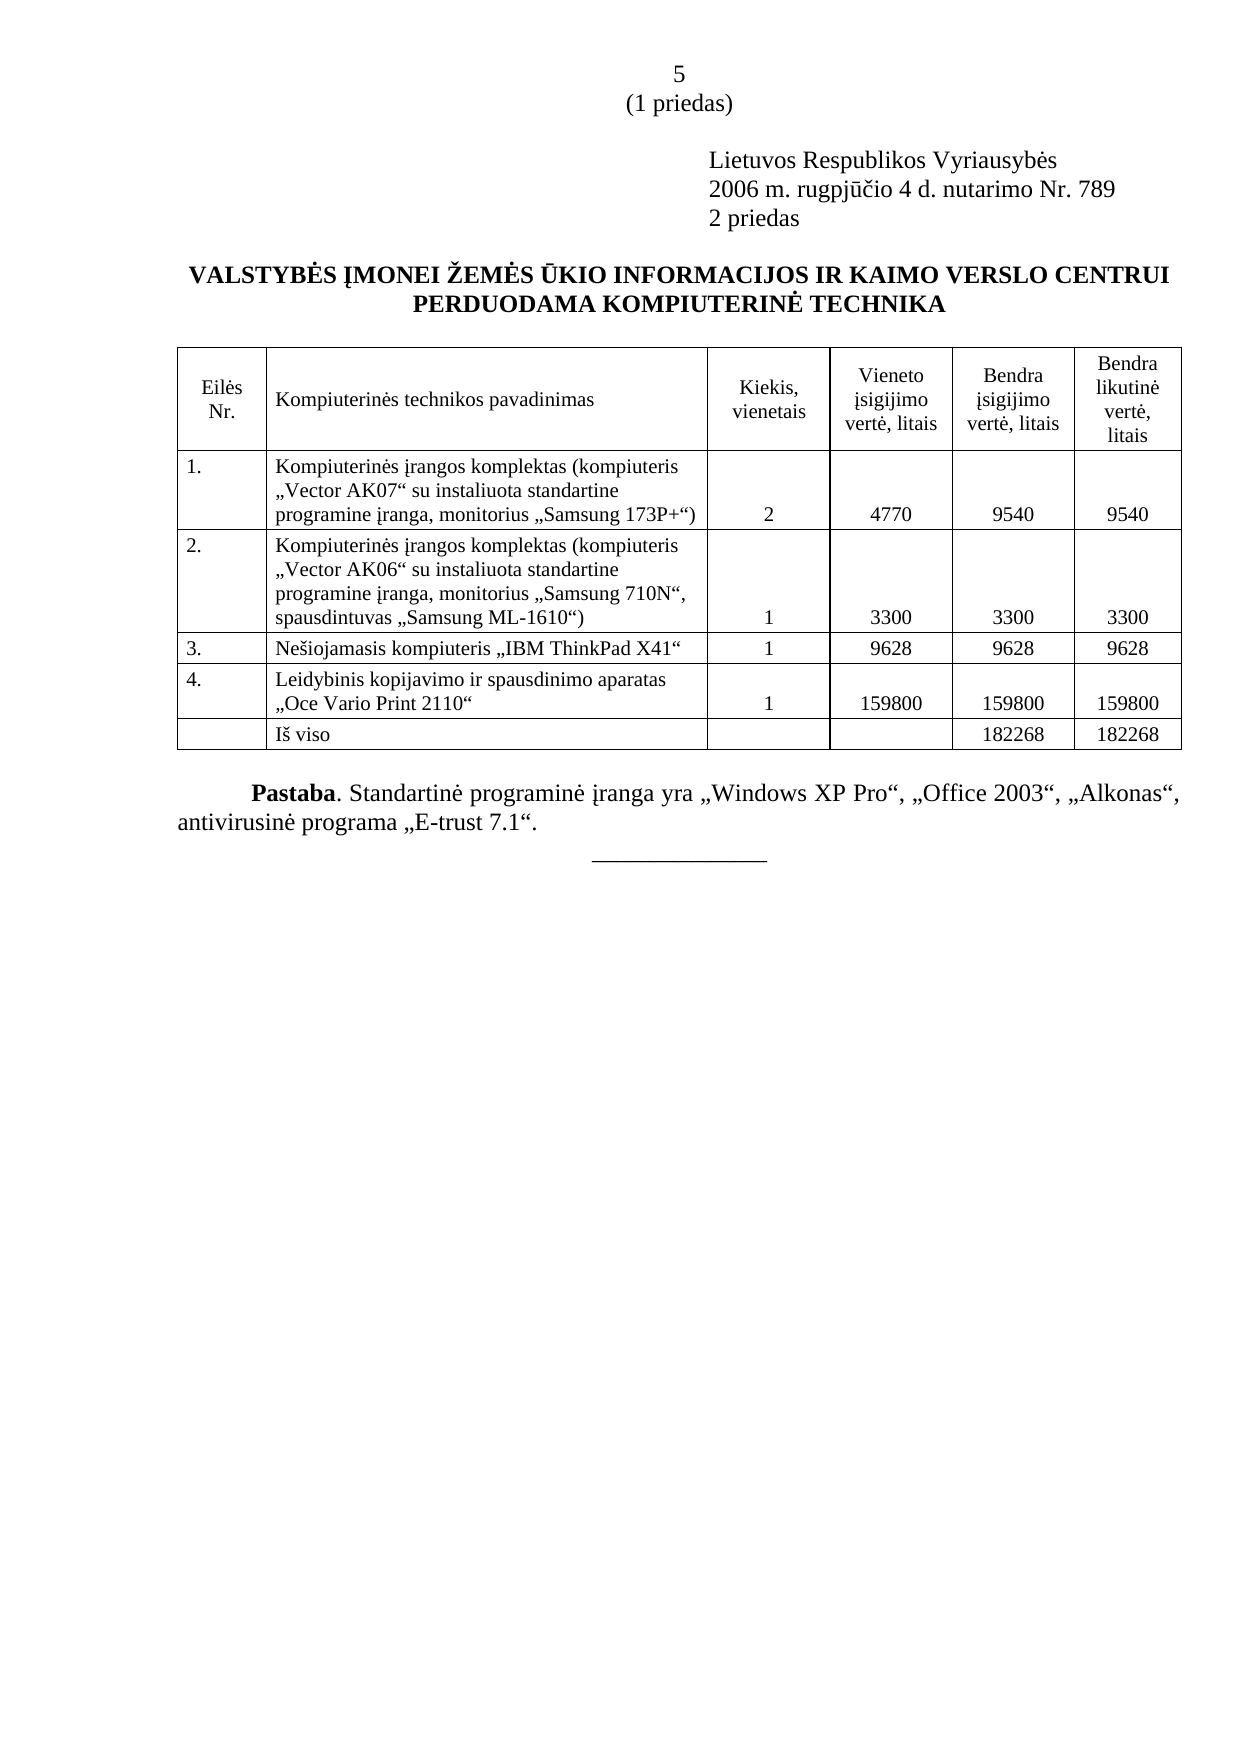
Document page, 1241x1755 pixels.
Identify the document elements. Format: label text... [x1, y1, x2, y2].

table_cell 9628 [953, 633, 1074, 663]
table_cell Nešiojamasis kompiuteris „IBM ThinkPad X41“ [267, 633, 707, 663]
table_cell 9540 [1075, 451, 1181, 529]
table_cell 2. [178, 530, 266, 632]
table_cell 4770 [831, 451, 952, 529]
text Pastaba. Standartinė programinė įranga yra „Windows XP Pro“, „Office 2003“, „Alkonas“, antivirusinė programa „E-trust 7.1“. [177, 778, 1181, 836]
text Lietuvos Respublikos Vyriausybės [177, 145, 1181, 174]
table_cell 182268 [953, 719, 1074, 749]
table_cell 9628 [831, 633, 952, 663]
table_cell 1 [708, 664, 829, 718]
text Valstybės įmonei Žemės ūkio informacijos ir kaimo verslo centrui perduodama kompiuterinė technika [177, 260, 1181, 318]
table_cell 159800 [953, 664, 1074, 718]
table_cell [831, 719, 952, 749]
table_cell Leidybinis kopijavimo ir spausdinimo aparatas „Oce Vario Print 2110“ [267, 664, 707, 718]
table_cell 159800 [831, 664, 952, 718]
table_cell 3300 [1075, 530, 1181, 632]
table_header Eilės Nr. [178, 348, 266, 450]
table_cell [708, 719, 829, 749]
text 2 priedas [177, 203, 1181, 232]
table_cell 1. [178, 451, 266, 529]
text 2006 m. rugpjūčio 4 d. nutarimo Nr. 789 [177, 174, 1181, 203]
table_cell Kompiuterinės įrangos komplektas (kompiuteris „Vector AK07“ su instaliuota standartine programine įranga, monitorius „Samsung 173P+“) [267, 451, 707, 529]
table_header Bendra įsigijimo vertė, litais [953, 348, 1074, 450]
table_cell 9628 [1075, 633, 1181, 663]
table_header Vieneto įsigijimo vertė, litais [831, 348, 952, 450]
table_cell 2 [708, 451, 829, 529]
table_cell 4. [178, 664, 266, 718]
table_cell [178, 719, 266, 749]
table_cell 1 [708, 633, 829, 663]
table_header Bendra likutinė vertė, litais [1075, 348, 1181, 450]
table_cell 3. [178, 633, 266, 663]
table_header Kompiuterinės technikos pavadinimas [267, 348, 707, 450]
table_cell 159800 [1075, 664, 1181, 718]
table_cell Iš viso [267, 719, 707, 749]
table_header Kiekis, vienetais [708, 348, 829, 450]
table_cell Kompiuterinės įrangos komplektas (kompiuteris „Vector AK06“ su instaliuota standartine programine įranga, monitorius „Samsung 710N“, spausdintuvas „Samsung ML-1610“) [267, 530, 707, 632]
table_cell 3300 [831, 530, 952, 632]
table_cell 182268 [1075, 719, 1181, 749]
text ______________ [177, 836, 1181, 865]
table_cell 1 [708, 530, 829, 632]
table_cell 3300 [953, 530, 1074, 632]
table_cell 9540 [953, 451, 1074, 529]
